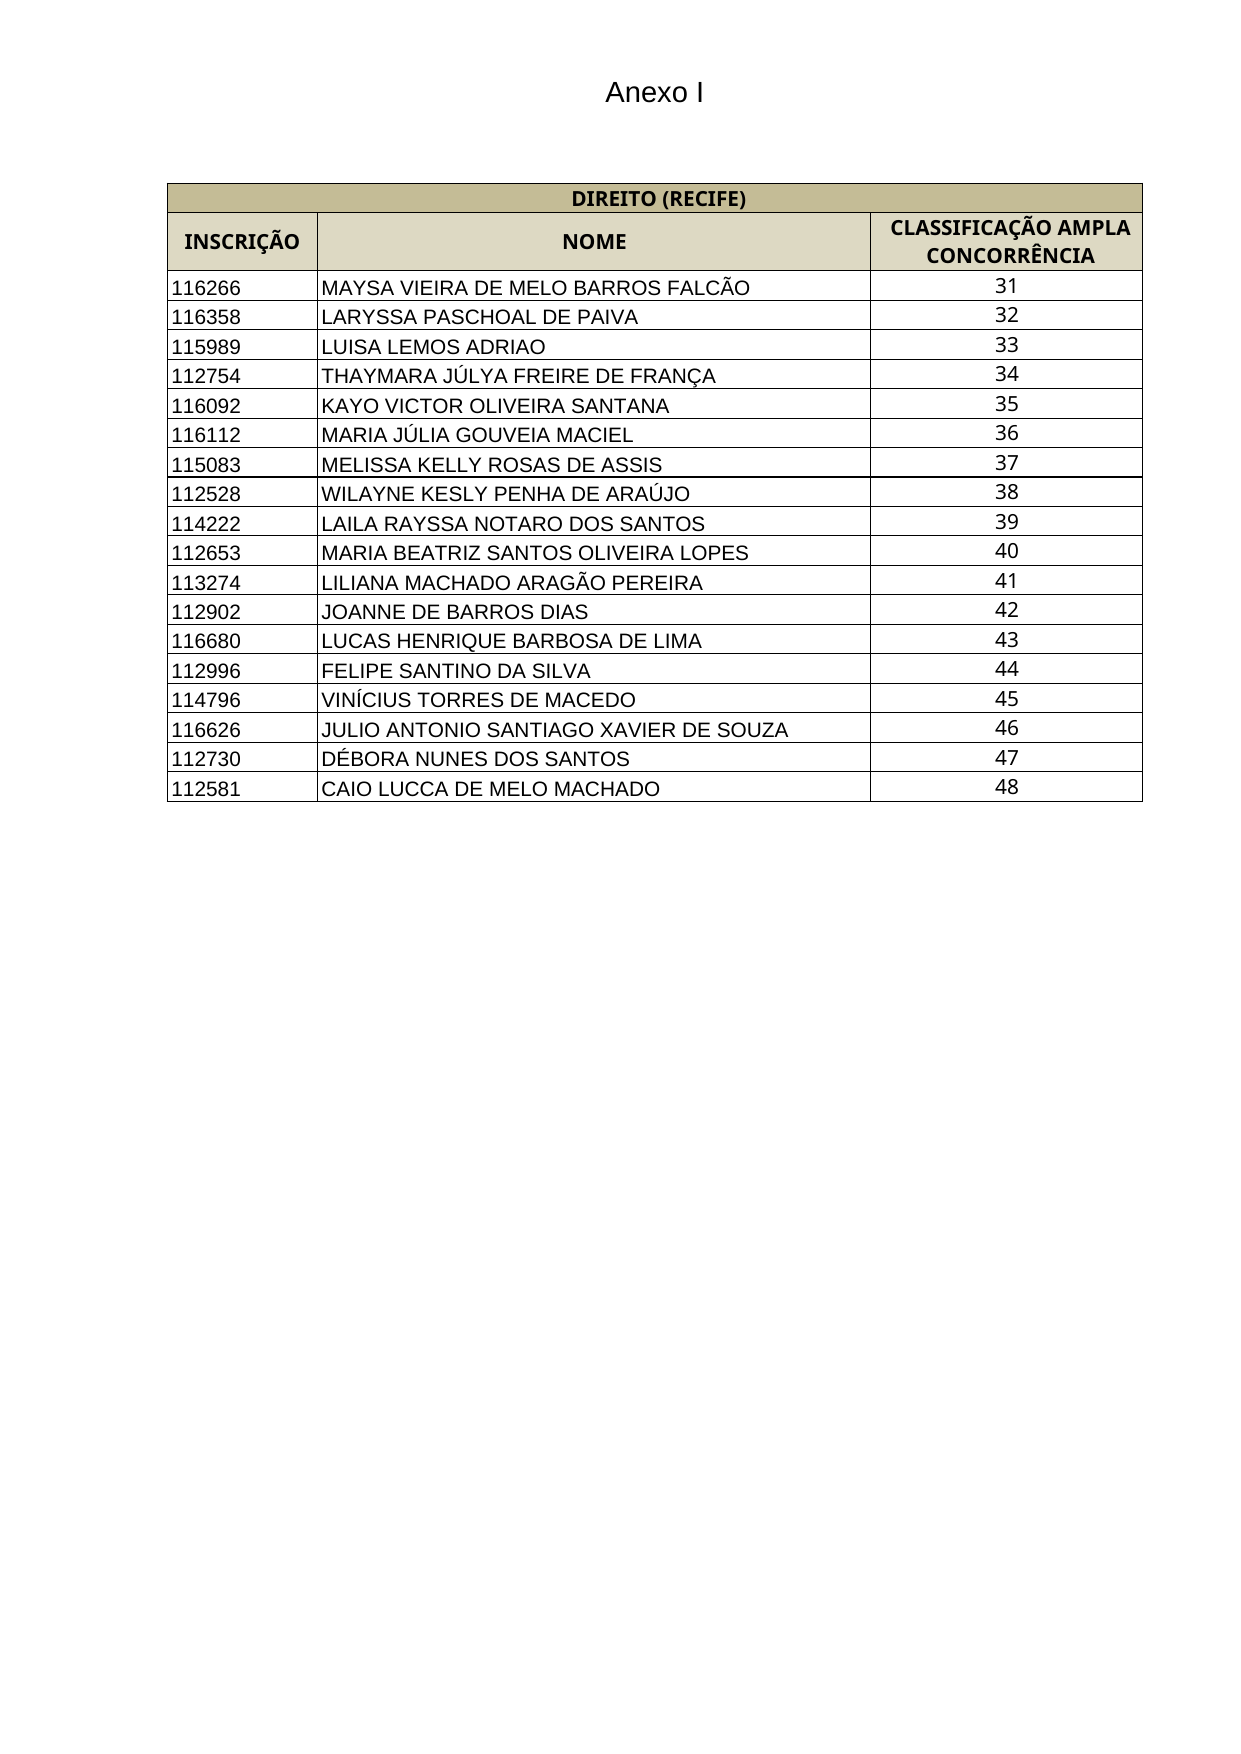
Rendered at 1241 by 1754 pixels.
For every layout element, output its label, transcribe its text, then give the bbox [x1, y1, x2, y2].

table_cell CLASSIFICAÇÃO AMPLA CONCORRÊNCIA [871, 213, 1142, 270]
table_cell 47 [871, 743, 1142, 771]
table_cell 48 [871, 772, 1142, 801]
table_cell 112730 [168, 743, 317, 771]
table_cell 42 [871, 595, 1142, 624]
table_cell 33 [871, 330, 1142, 358]
table_cell KAYO VICTOR OLIVEIRA SANTANA [318, 389, 870, 417]
table_cell VINÍCIUS TORRES DE MACEDO [318, 684, 870, 712]
table_cell 37 [871, 448, 1142, 476]
table_cell 116112 [168, 419, 317, 447]
table_cell 114222 [168, 507, 317, 535]
table_cell LAILA RAYSSA NOTARO DOS SANTOS [318, 507, 870, 535]
table_cell 116092 [168, 389, 317, 417]
table_cell MARIA BEATRIZ SANTOS OLIVEIRA LOPES [318, 536, 870, 565]
table_cell 32 [871, 301, 1142, 329]
table_cell 112996 [168, 654, 317, 683]
table_cell LILIANA MACHADO ARAGÃO PEREIRA [318, 566, 870, 594]
table_cell 115989 [168, 330, 317, 358]
table_cell THAYMARA JÚLYA FREIRE DE FRANÇA [318, 360, 870, 388]
table_cell CAIO LUCCA DE MELO MACHADO [318, 772, 870, 801]
table_cell 34 [871, 360, 1142, 388]
table_cell 44 [871, 654, 1142, 683]
table_cell JOANNE DE BARROS DIAS [318, 595, 870, 624]
table_cell NOME [318, 213, 870, 270]
table_cell 113274 [168, 566, 317, 594]
table_cell MAYSA VIEIRA DE MELO BARROS FALCÃO [318, 271, 870, 299]
table_cell 35 [871, 389, 1142, 417]
table_cell 112653 [168, 536, 317, 565]
table_cell 112528 [168, 478, 317, 506]
table_cell MELISSA KELLY ROSAS DE ASSIS [318, 448, 870, 476]
table_cell 41 [871, 566, 1142, 594]
table_cell 114796 [168, 684, 317, 712]
table_cell 40 [871, 536, 1142, 565]
table_cell 112754 [168, 360, 317, 388]
table_cell 112902 [168, 595, 317, 624]
table_cell 116266 [168, 271, 317, 299]
table_cell 36 [871, 419, 1142, 447]
table_cell MARIA JÚLIA GOUVEIA MACIEL [318, 419, 870, 447]
table_cell LUCAS HENRIQUE BARBOSA DE LIMA [318, 625, 870, 653]
table_cell 31 [871, 271, 1142, 299]
table_cell 45 [871, 684, 1142, 712]
table_cell 38 [871, 478, 1142, 506]
table_cell 116358 [168, 301, 317, 329]
table_cell 116626 [168, 713, 317, 742]
table_cell 116680 [168, 625, 317, 653]
table_cell FELIPE SANTINO DA SILVA [318, 654, 870, 683]
table_cell 39 [871, 507, 1142, 535]
table_cell 112581 [168, 772, 317, 801]
table_cell 115083 [168, 448, 317, 476]
table_cell JULIO ANTONIO SANTIAGO XAVIER DE SOUZA [318, 713, 870, 742]
table_cell 43 [871, 625, 1142, 653]
table_cell WILAYNE KESLY PENHA DE ARAÚJO [318, 478, 870, 506]
table_header DIREITO (RECIFE) [168, 184, 1142, 212]
table_cell LUISA LEMOS ADRIAO [318, 330, 870, 358]
table_cell INSCRIÇÃO [168, 213, 317, 270]
table_cell 46 [871, 713, 1142, 742]
table_cell LARYSSA PASCHOAL DE PAIVA [318, 301, 870, 329]
table_cell DÉBORA NUNES DOS SANTOS [318, 743, 870, 771]
